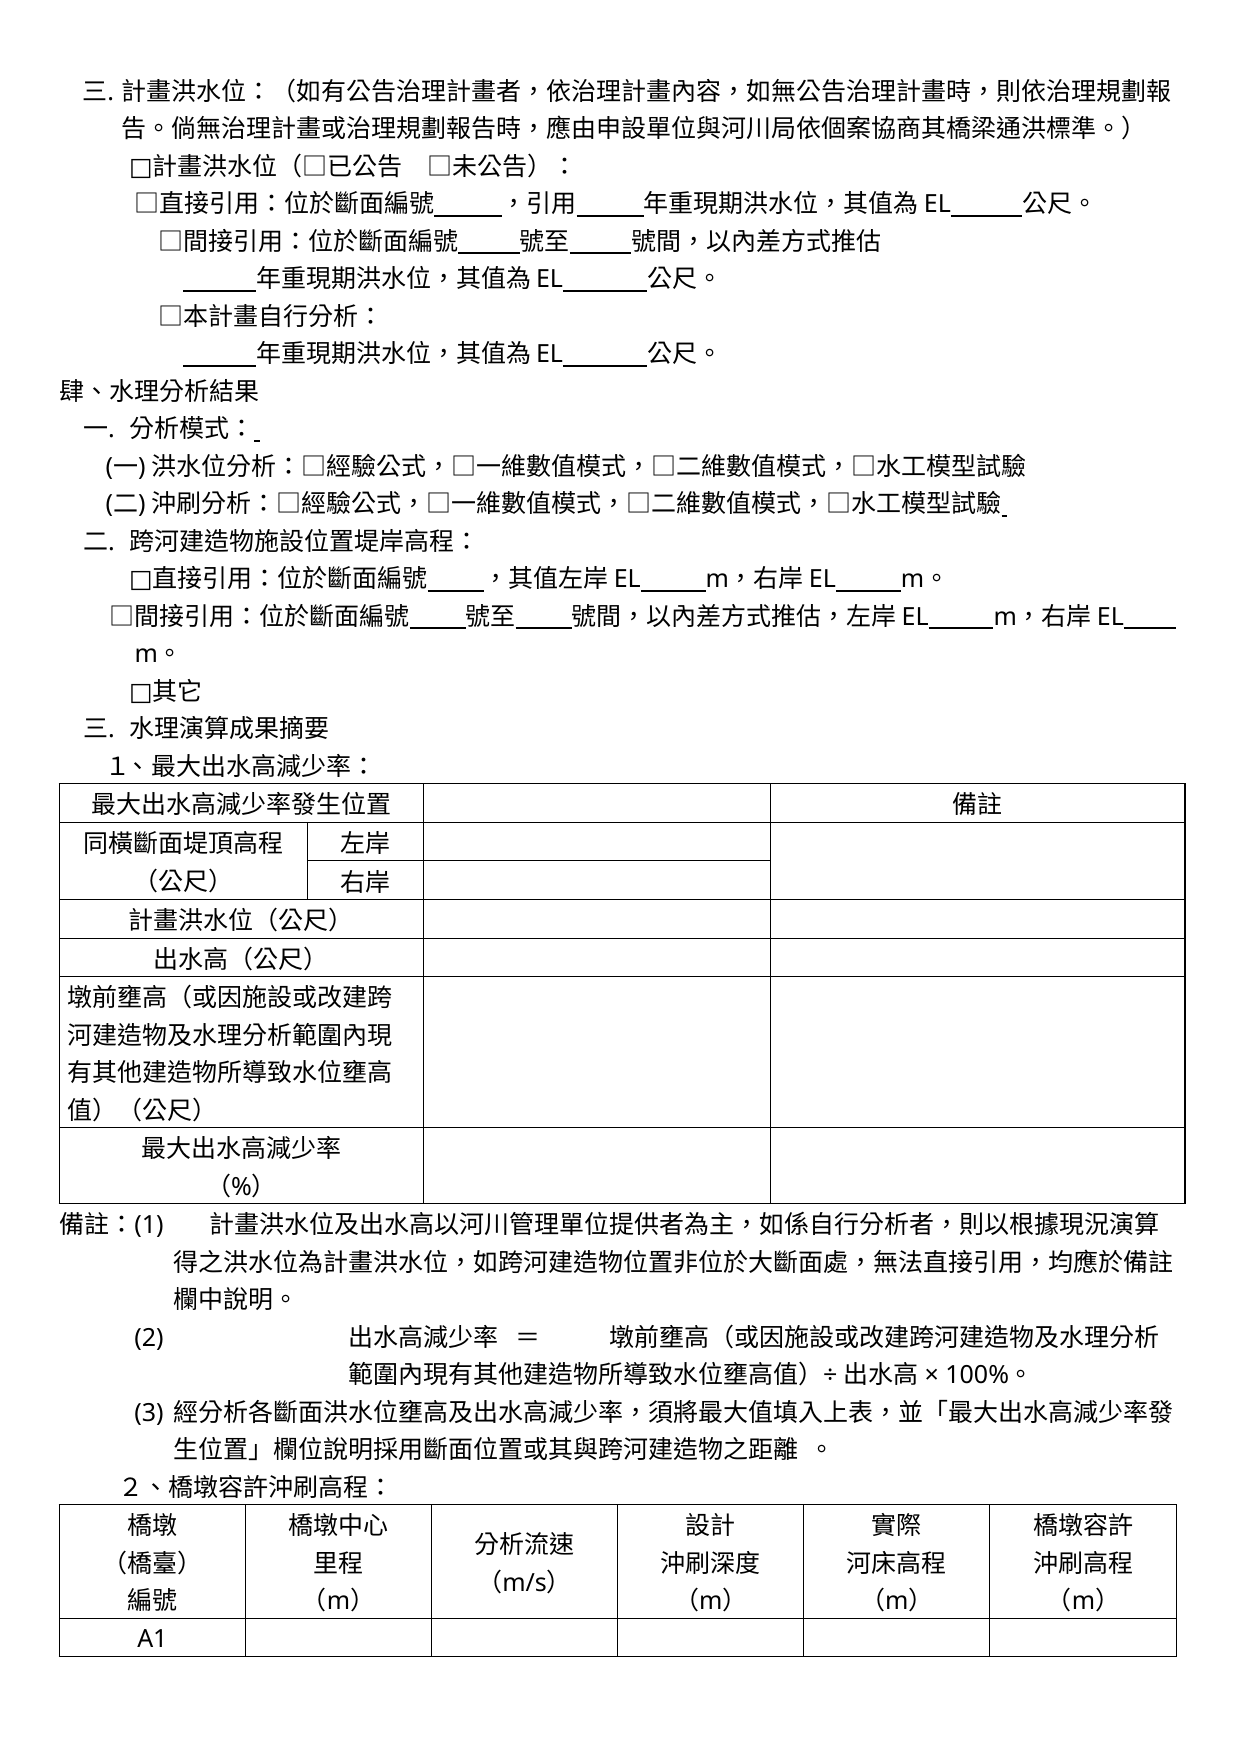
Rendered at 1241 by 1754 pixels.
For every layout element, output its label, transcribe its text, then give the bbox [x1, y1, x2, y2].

table_cell [771, 823, 1184, 899]
text □計畫洪水位（□已公告 □未公告）： [83, 146, 1181, 183]
table_header 分析流速 （m/s） [432, 1505, 617, 1618]
table_header 橋墩容許 沖刷高程 （m） [990, 1505, 1176, 1618]
text □間接引用：位於斷面編號 號至 號間，以內差方式推估 [83, 221, 1181, 258]
table_header 設計 沖刷深度（m） [618, 1505, 803, 1618]
table_cell 墩前壅高（或因施設或改建跨河建造物及水理分析範圍內現有其他建造物所導致水位壅高值）（公尺） [60, 977, 423, 1127]
table_cell [771, 939, 1184, 976]
text (3) 經分析各斷面洪水位壅高及出水高減少率，須將最大值填入上表，並「最大出水高減少率發生位置」欄位說明採用斷面位置或其與跨河建造物之距離 。 [59, 1392, 1181, 1467]
table_header 實際 河床高程（m） [804, 1505, 989, 1618]
text 年重現期洪水位，其值為EL 公尺。 [83, 258, 1181, 296]
table_cell [990, 1619, 1176, 1656]
table_cell [424, 823, 770, 860]
text □ 間接引用：位於斷面編號 號至 號間，以內差方式推估，左岸EL m，右岸EL m。 [59, 596, 1181, 671]
table_cell 計畫洪水位（公尺） [60, 900, 423, 937]
text (一) 洪水位分析：□經驗公式，□一維數值模式，□二維數值模式，□水工模型試驗 [105, 446, 1181, 483]
table_header 橋墩中心 里程 （m） [246, 1505, 431, 1618]
text 年重現期洪水位，其值為EL 公尺。 [83, 333, 1181, 371]
table_header 備註 [771, 784, 1184, 822]
text □本計畫自行分析： [83, 296, 1181, 333]
text 三. 水理演算成果摘要 [83, 708, 1181, 746]
table_header 最大出水高減少率發生位置 [60, 784, 423, 822]
text (2) 出水高減少率 ＝ 墩前壅高（或因施設或改建跨河建造物及水理分析範圍內現有其他建造物所導致水位壅高值）÷ 出水高 × 100%。 [59, 1317, 1181, 1392]
text 二. 跨河建造物施設位置堤岸高程： [83, 521, 1181, 558]
table_cell [618, 1619, 803, 1656]
table_cell [424, 900, 770, 937]
table_cell [771, 977, 1184, 1127]
text □其它 [83, 671, 1181, 708]
table_cell [771, 1128, 1184, 1203]
table_cell [804, 1619, 989, 1656]
table_cell [432, 1619, 617, 1656]
text □直接引用：位於斷面編號 ，其值左岸EL m，右岸EL m。 [83, 558, 1181, 596]
text (二) 沖刷分析：□經驗公式，□一維數值模式，□二維數值模式，□水工模型試驗 [105, 483, 1181, 521]
text 備註：(1) 計畫洪水位及出水高以河川管理單位提供者為主，如係自行分析者，則以根據現況演算得之洪水位為計畫洪水位，如跨河建造物位置非位於大斷面處，無法直接引用，均應於備註欄中說明。 [59, 1204, 1181, 1317]
text １、 最大出水高減少率： [105, 746, 1181, 783]
table_cell 左岸 [308, 823, 423, 860]
text □直接引用：位於斷面編號 ，引用 年重現期洪水位，其值為EL 公尺。 [59, 183, 1181, 221]
text ２、橋墩容許沖刷高程： [105, 1467, 1181, 1504]
table_cell [246, 1619, 431, 1656]
text 三. 計畫洪水位：（如有公告治理計畫者，依治理計畫內容，如無公告治理計畫時，則依治理規劃報告。倘無治理計畫或治理規劃報告時，應由申設單位與河川局依個案協商其橋梁通洪標準。） [82, 71, 1181, 146]
table_cell [424, 977, 770, 1127]
table_cell 最大出水高減少率 （%） [60, 1128, 423, 1203]
text 一. 分析模式： [83, 408, 1181, 446]
table_cell 出水高（公尺） [60, 939, 423, 976]
table_cell A1 [60, 1619, 245, 1656]
table_cell 右岸 [308, 861, 423, 899]
table_header [424, 784, 770, 822]
table_cell [424, 1128, 770, 1203]
text 肆、水理分析結果 [59, 371, 1181, 408]
table_header 橋墩 （橋臺） 編號 [60, 1505, 245, 1618]
table_cell [424, 861, 770, 899]
table_cell [424, 939, 770, 976]
table_cell 同橫斷面堤頂高程 （公尺） [60, 823, 307, 899]
table_cell [771, 900, 1184, 937]
